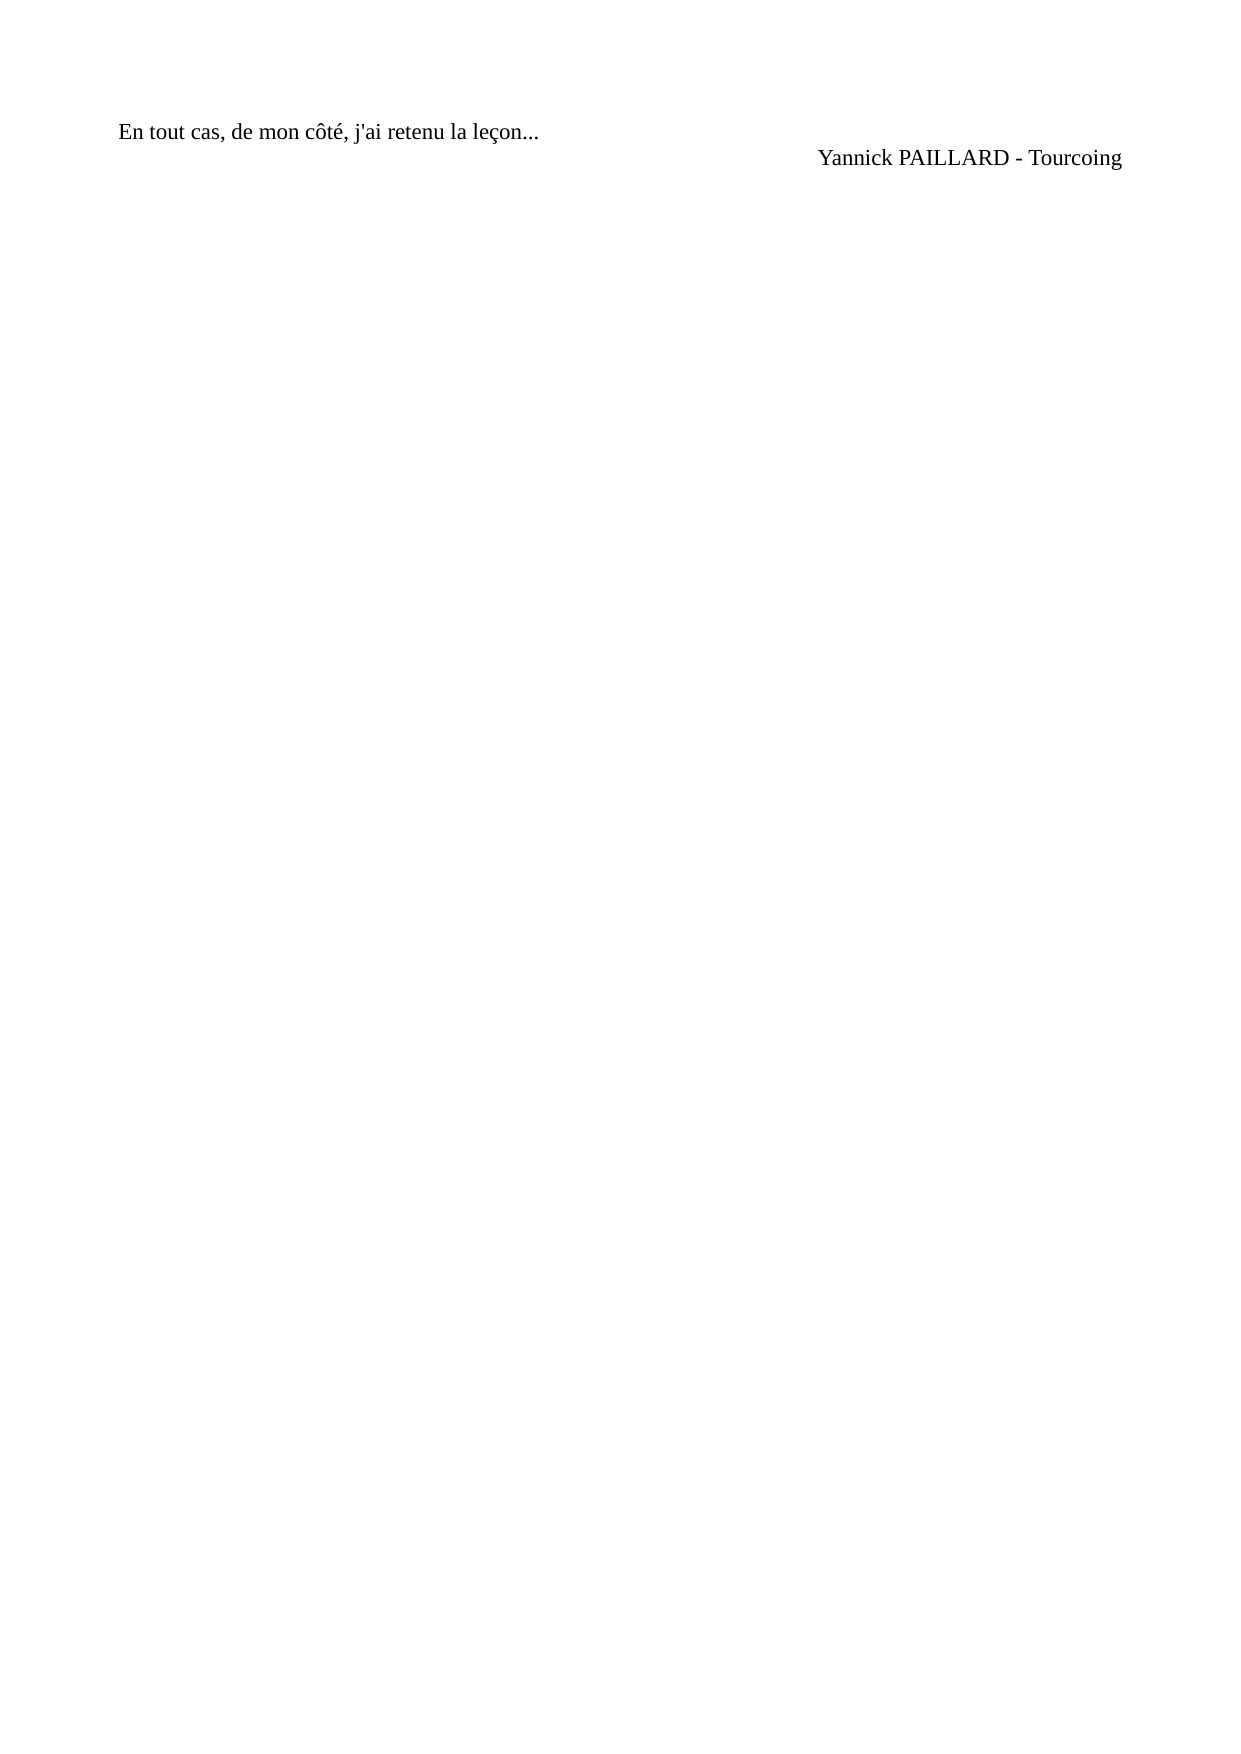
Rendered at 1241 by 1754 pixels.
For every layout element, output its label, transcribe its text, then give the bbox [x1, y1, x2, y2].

text Yannick PAILLARD - Tourcoing [118, 144, 1122, 171]
text En tout cas, de mon côté, j'ai retenu la leçon... [118, 118, 1122, 144]
